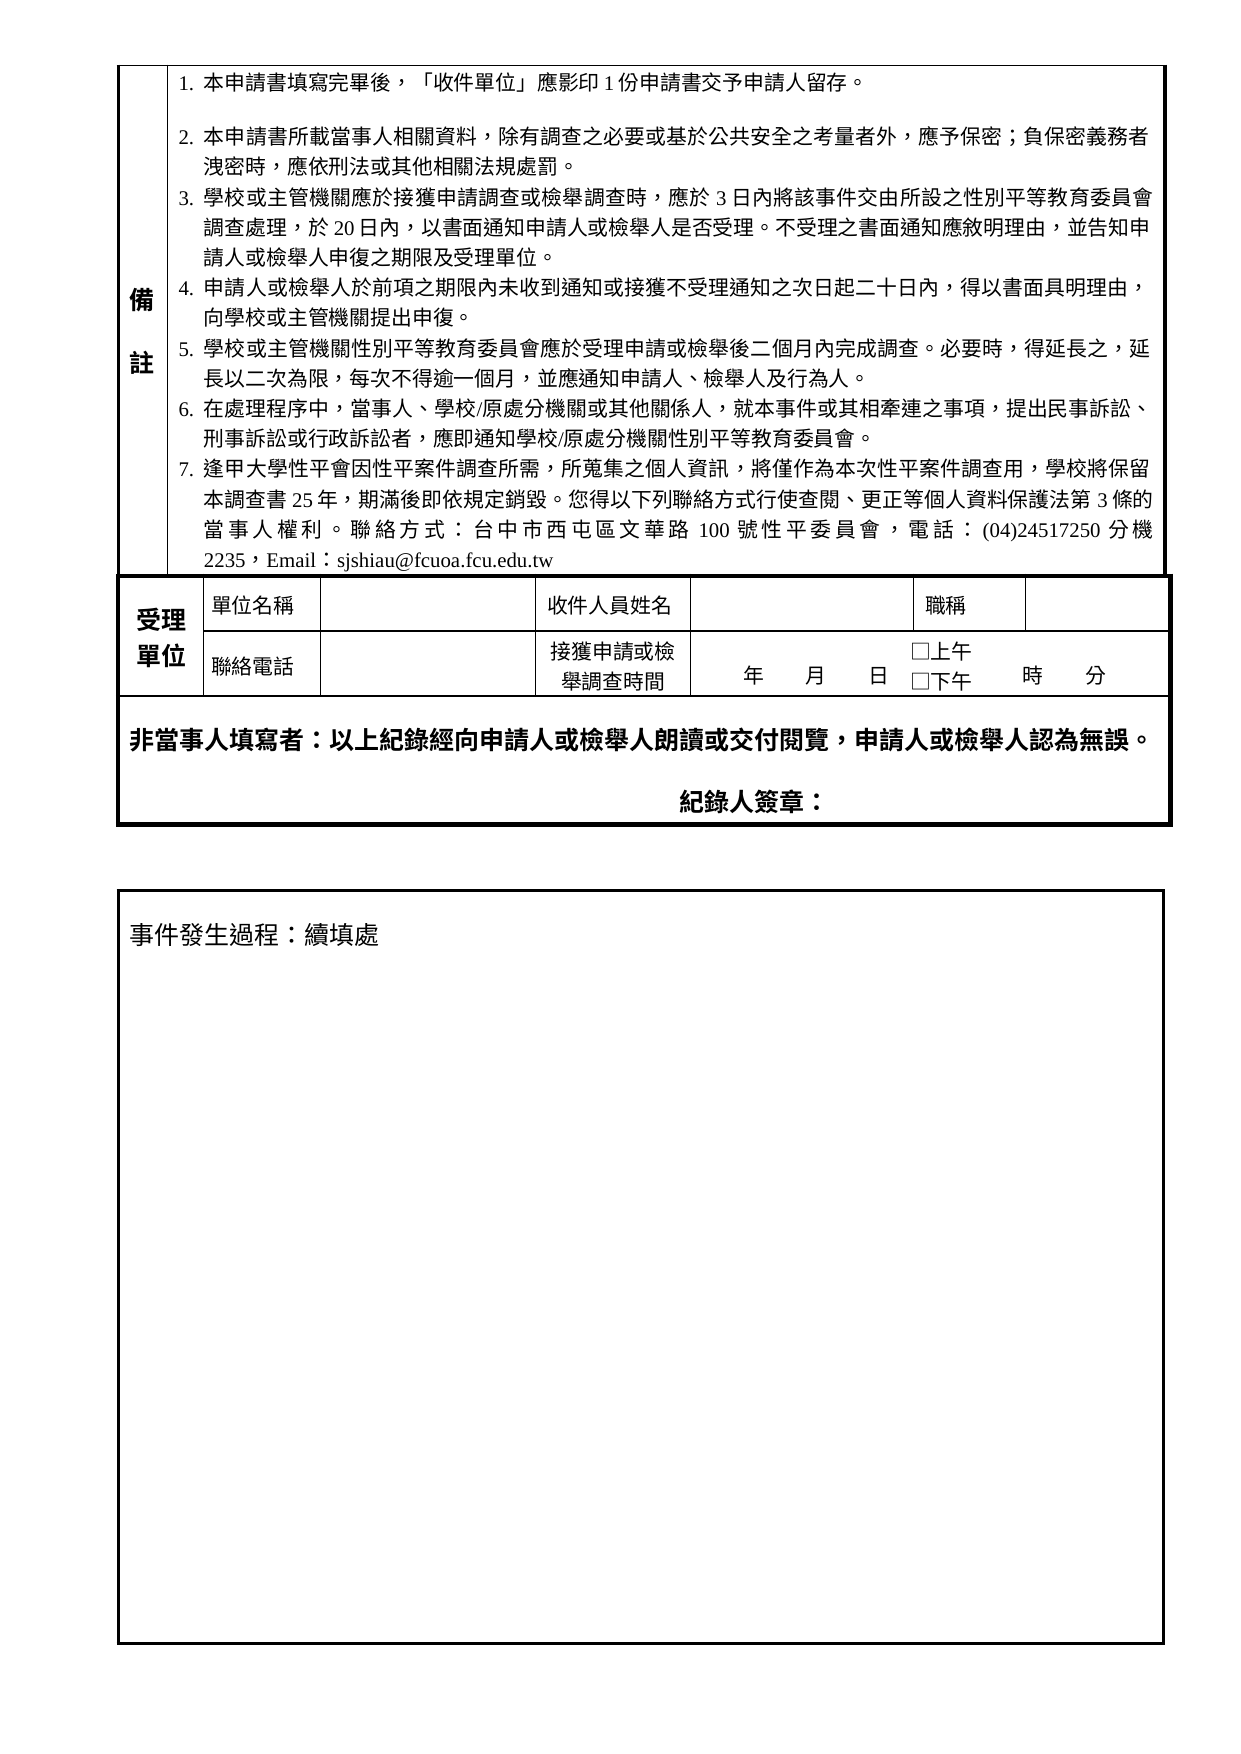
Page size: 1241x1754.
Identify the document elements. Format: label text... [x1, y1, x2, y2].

table_cell 單位名稱 [204, 578, 320, 630]
table_cell [1167, 65, 1171, 573]
table_cell 受理單位 [120, 578, 203, 695]
table_cell 接獲申請或檢舉調查時間 [536, 632, 690, 695]
table_cell 聯絡電話 [204, 632, 320, 695]
table_cell [1026, 578, 1168, 630]
table_cell [321, 632, 535, 695]
table_cell [691, 578, 913, 630]
table_cell 非當事人填寫者：以上紀錄經向申請人或檢舉人朗讀或交付閱覽，申請人或檢舉人認為無誤。 紀錄人簽章： [120, 697, 1168, 822]
table_header 事件發生過程：續填處 [120, 892, 1162, 1642]
table_cell 職稱 [914, 578, 1025, 630]
table_cell 收件人員姓名 [536, 578, 690, 630]
table_cell 年 月 日 □上午□下午 時 分 [691, 632, 1168, 695]
table_cell 備 註 [120, 66, 167, 573]
table_cell [321, 578, 535, 630]
table_cell 本申請書填寫完畢後，「收件單位」應影印1份申請書交予申請人留存。 本申請書所載當事人相關資料，除有調查之必要或基於公共安全之考量者外，應予保密；負保密義務者洩密時，應依刑法或其他相關法規處罰。 學校或主管機關應於接獲申請調查或檢舉調查時，應於3日內將該事件交由所設之性別平等教育委員會調查處理，於20日內，以書面通知申請人或檢舉人是否受理。不受理之書面通知應敘明理由，並告知申請人或檢舉人申復之期限及受理單位。 申請人或檢舉人於前項之期限內未收到通知或接獲不受理通知之次日起二十日內，得以書面具明理由，向學校或主管機關提出申復。 學校或主管機關性別平等教育委員會應於受理申請或檢舉後二個月內完成調查。必要時，得延長之，延長以二次為限，每次不得逾一個月，並應通知申請人、檢舉人及行為人。 在處理程序中，當事人、學校/原處分機關或其他關係人，就本事件或其相牽連之事項，提出民事訴訟、刑事訴訟或行政訴訟者，應即通知學校/原處分機關性別平等教育委員會。 逢甲大學性平會因性平案件調查所需，所蒐集之個人資訊，將僅作為本次性平案件調查用，學校將保留本調查書25年，期滿後即依規定銷毀。您得以下列聯絡方式行使查閱、更正等個人資料保護法第3條的當事人權利。聯絡方式：台中市西屯區文華路100號性平委員會，電話：(04)24517250分機2235，Email：sjshiau@fcuoa.fcu.edu.tw [168, 66, 1163, 573]
